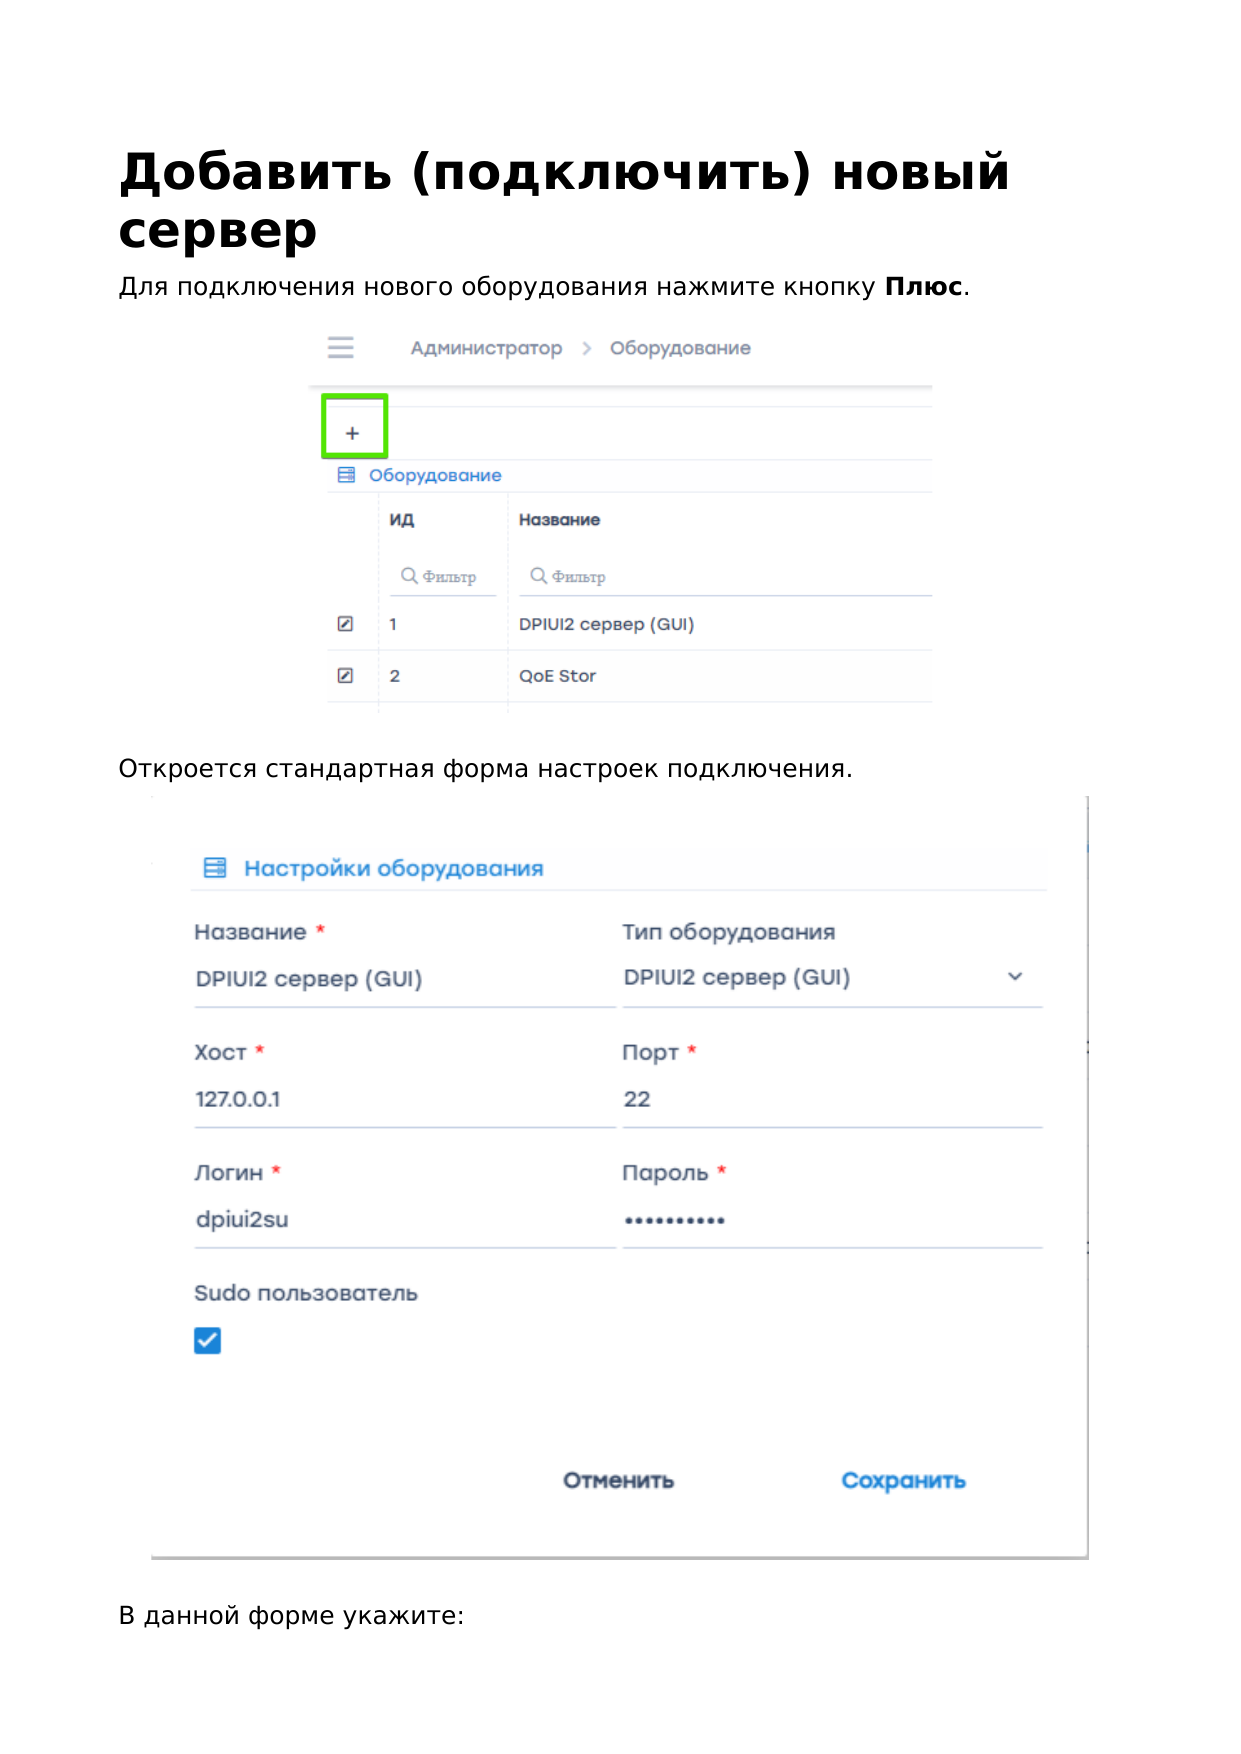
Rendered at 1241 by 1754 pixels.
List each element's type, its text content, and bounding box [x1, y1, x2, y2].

text Откроется стандартная форма настроек подключения. [118, 754, 1122, 784]
subtitle Добавить (подключить) новый сервер [118, 143, 1122, 259]
text Для подключения нового оборудования нажмите кнопку Плюс. [118, 272, 1122, 301]
picture [151, 796, 1089, 1560]
text В данной форме укажите: [118, 1602, 1122, 1631]
picture [307, 313, 933, 713]
